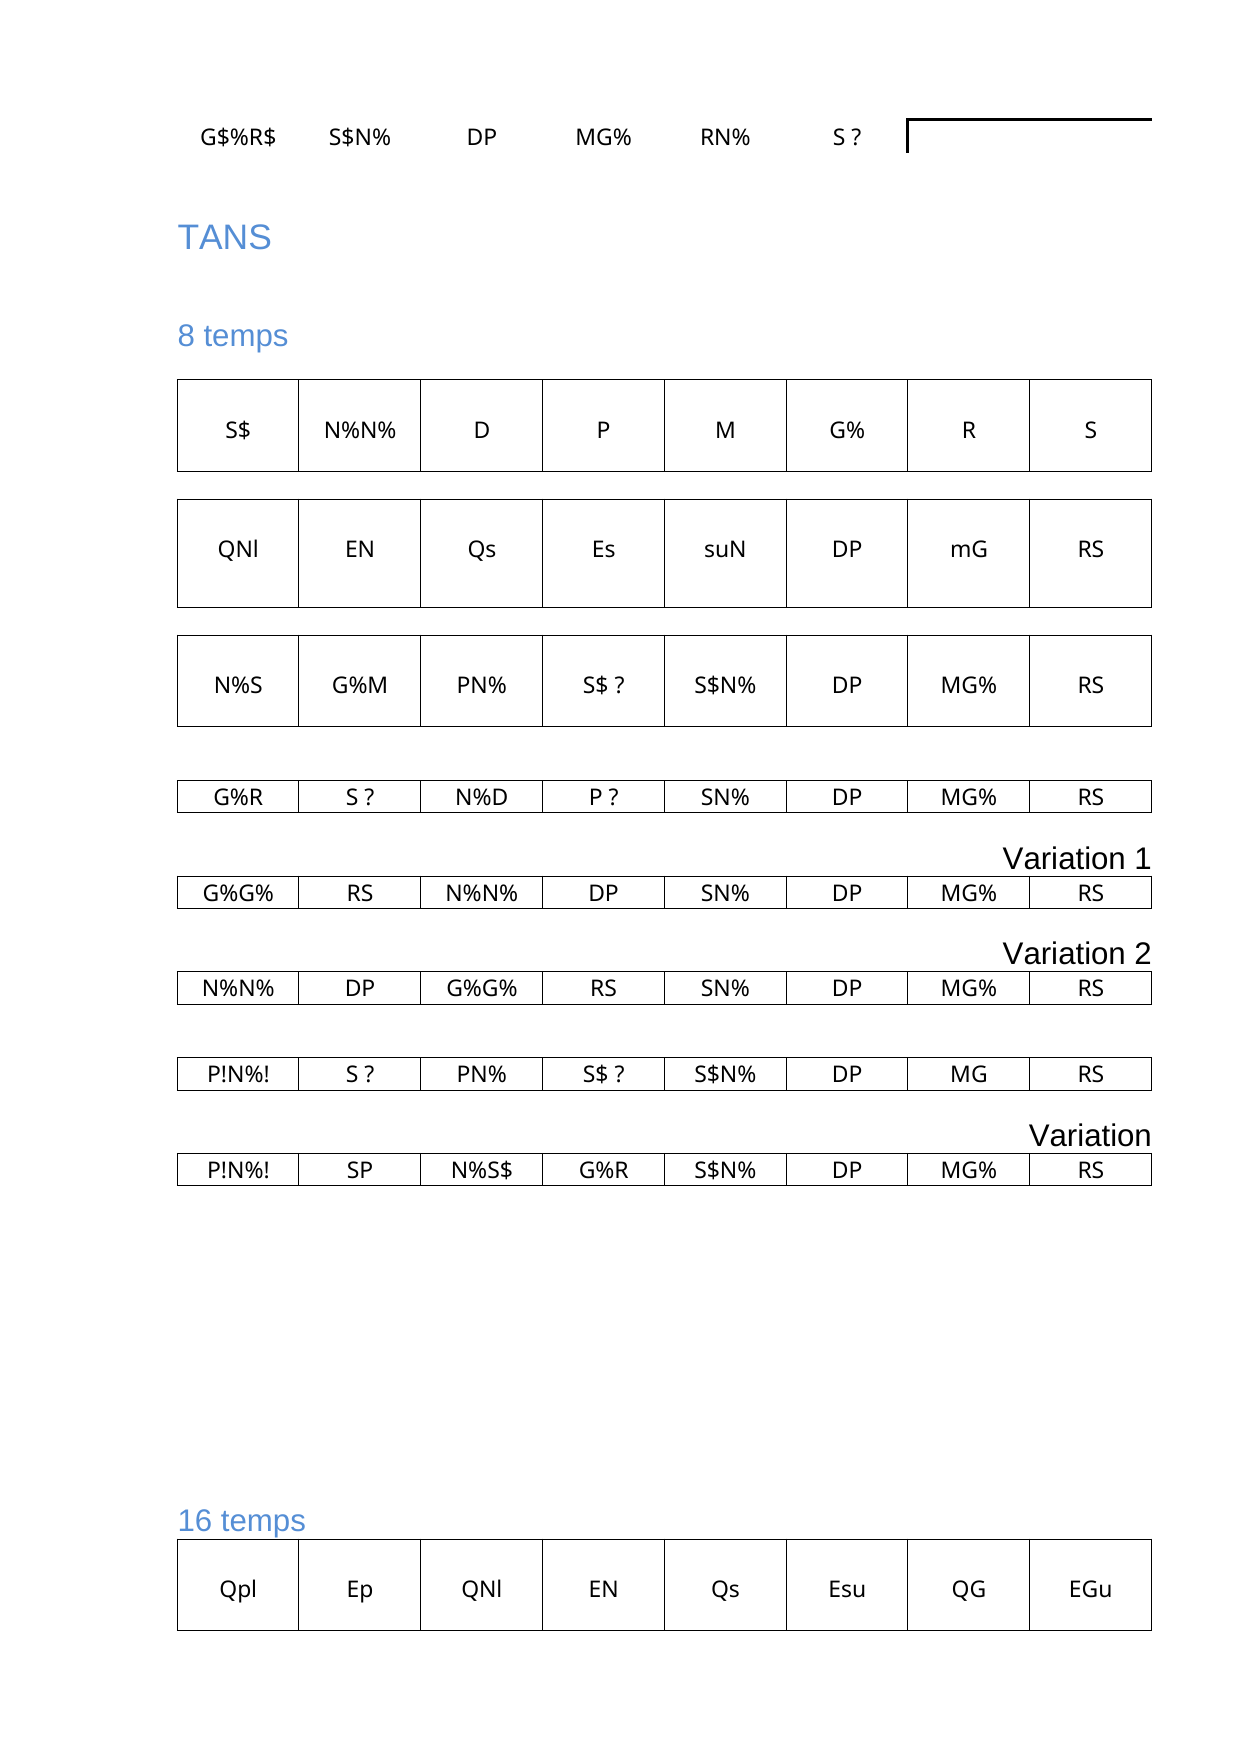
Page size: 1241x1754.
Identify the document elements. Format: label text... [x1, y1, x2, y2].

text 16 temps [177, 1502, 1152, 1538]
table_header RS [1030, 500, 1151, 607]
table_header PN% [421, 636, 542, 726]
table_header D [421, 380, 542, 471]
table_header G%R [178, 781, 298, 812]
table_header MG% [908, 636, 1029, 726]
table_header S$ ? [543, 1058, 664, 1089]
table_cell S ? [786, 118, 906, 152]
text Variation 1 [177, 840, 1152, 876]
table_header RS [299, 877, 420, 908]
table_header N%D [421, 781, 542, 812]
table_header N%N% [299, 380, 420, 471]
table_cell MG% [543, 118, 664, 152]
table_header PN% [421, 1058, 542, 1089]
table_header RS [1030, 1058, 1151, 1089]
table_header DP [787, 972, 907, 1003]
table_header S$ ? [543, 636, 664, 726]
table_header RS [1030, 1154, 1151, 1185]
text 8 temps [177, 317, 1152, 353]
table_header G% [787, 380, 907, 471]
table_header Es [543, 500, 664, 607]
table_header P!N%! [178, 1058, 298, 1089]
table_cell [909, 121, 1029, 152]
table_header RS [1030, 636, 1151, 726]
table_header MG% [908, 781, 1029, 812]
text Variation [177, 1117, 1152, 1153]
table_header Qs [421, 500, 542, 607]
table_header RS [1030, 877, 1151, 908]
table_header R [908, 380, 1029, 471]
table_header P ? [543, 781, 664, 812]
table_cell G$%R$ [177, 118, 299, 152]
table_header N%S$ [421, 1154, 542, 1185]
table_header N%S [178, 636, 298, 726]
table_header P!N%! [178, 1154, 298, 1185]
table_header M [665, 380, 786, 471]
table_header S$ [178, 380, 298, 471]
table_header G%G% [421, 972, 542, 1003]
table_header MG [908, 1058, 1029, 1089]
table_header SP [299, 1154, 420, 1185]
table_header SN% [665, 877, 786, 908]
table_header QNl [178, 500, 298, 607]
table_header DP [299, 972, 420, 1003]
table_header Esu [787, 1540, 907, 1630]
table_header suN [665, 500, 786, 607]
text Variation 2 [177, 935, 1152, 971]
text TANS [177, 216, 1152, 257]
table_header G%M [299, 636, 420, 726]
table_header DP [787, 636, 907, 726]
table_header QNl [421, 1540, 542, 1630]
table_header DP [787, 1058, 907, 1089]
table_header MG% [908, 877, 1029, 908]
table_header N%N% [421, 877, 542, 908]
table_header Qs [665, 1540, 786, 1630]
table_header DP [543, 877, 664, 908]
table_header EN [543, 1540, 664, 1630]
table_header DP [787, 1154, 907, 1185]
table_header RS [543, 972, 664, 1003]
table_header S$N% [665, 1154, 786, 1185]
table_header DP [787, 500, 907, 607]
table_header S$N% [665, 1058, 786, 1089]
table_cell S$N% [299, 118, 421, 152]
table_header S ? [299, 1058, 420, 1089]
table_header G%G% [178, 877, 298, 908]
table_header SN% [665, 781, 786, 812]
table_header P [543, 380, 664, 471]
table_header DP [787, 781, 907, 812]
table_header S$N% [665, 636, 786, 726]
table_header RS [1030, 972, 1151, 1003]
table_header mG [908, 500, 1029, 607]
table_header EGu [1030, 1540, 1151, 1630]
table_header RS [1030, 781, 1151, 812]
table_header Ep [299, 1540, 420, 1630]
table_header DP [787, 877, 907, 908]
table_header QG [908, 1540, 1029, 1630]
table_header EN [299, 500, 420, 607]
table_header S ? [299, 781, 420, 812]
table_header MG% [908, 1154, 1029, 1185]
table_header G%R [543, 1154, 664, 1185]
table_header MG% [908, 972, 1029, 1003]
table_header Qpl [178, 1540, 298, 1630]
table_cell RN% [664, 118, 786, 152]
table_header SN% [665, 972, 786, 1003]
table_header S [1030, 380, 1151, 471]
table_cell [1030, 121, 1152, 152]
table_header N%N% [178, 972, 298, 1003]
table_cell DP [421, 118, 542, 152]
